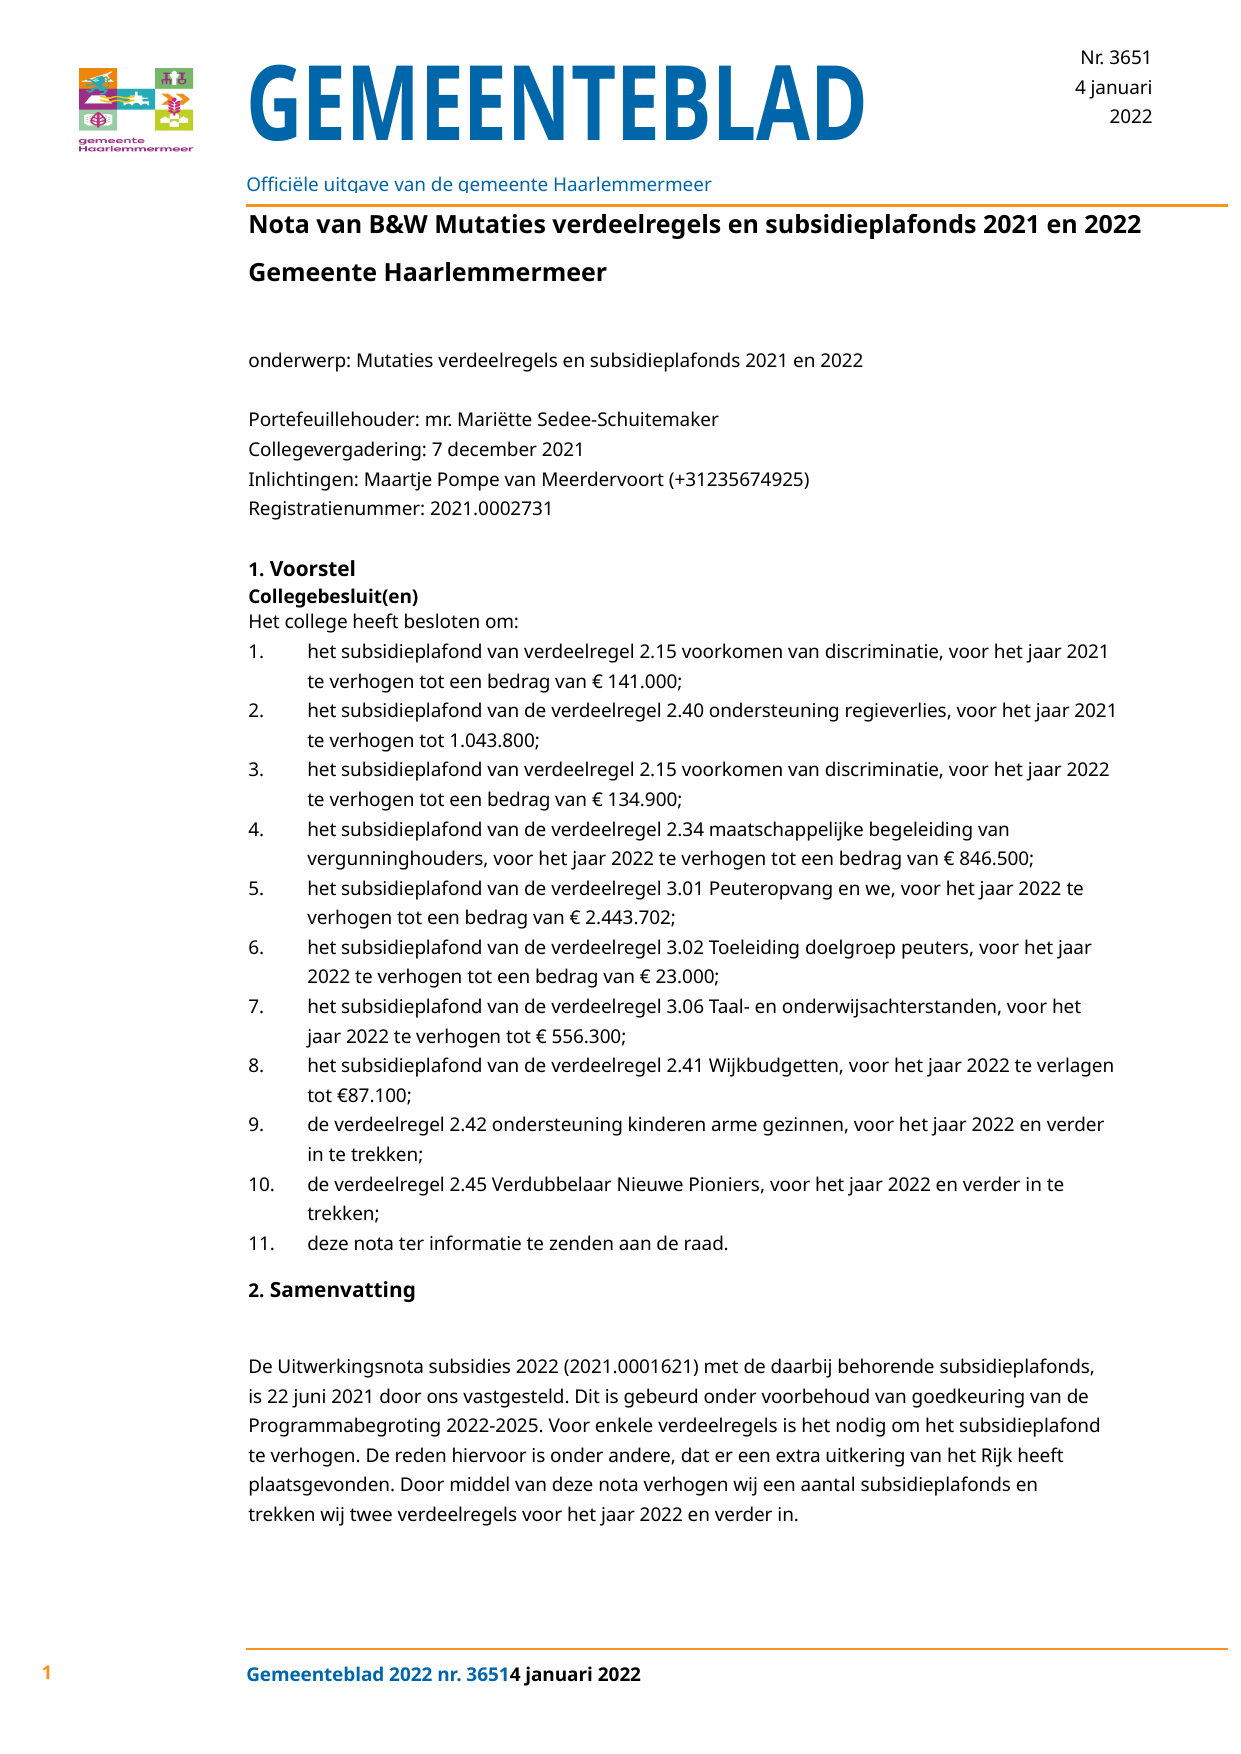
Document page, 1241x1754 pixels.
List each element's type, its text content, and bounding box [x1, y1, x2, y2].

list jaar 2022 te verhogen tot € 556.300; [248, 1023, 1152, 1049]
list het subsidieplafond van de verdeelregel 3.01 Peuteropvang en we, voor het jaar 2022 te [248, 875, 1152, 901]
picture [41, 47, 231, 172]
list deze nota ter informatie te zenden aan de raad. [248, 1230, 1152, 1256]
list 2022 te verhogen tot een bedrag van € 23.000; [248, 964, 1152, 989]
text te verhogen. De reden hiervoor is onder andere, dat er een extra uitkering van het Rijk heeft [248, 1442, 1152, 1468]
list de verdeelregel 2.45 Verdubbelaar Nieuwe Pioniers, voor het jaar 2022 en verder in te [248, 1171, 1152, 1197]
text De Uitwerkingsnota subsidies 2022 (2021.0001621) met de daarbij behorende subsidieplafonds, [248, 1353, 1152, 1379]
text Portefeuillehouder: mr. Mariëtte Sedee-Schuitemaker [248, 407, 1152, 432]
list tot €87.100; [248, 1082, 1152, 1108]
text Collegebesluit(en) [248, 583, 1152, 609]
text 2. Samenvatting [248, 1276, 1152, 1304]
text Nota van B&W Mutaties verdeelregels en subsidieplafonds 2021 en 2022 Gemeente Haarlemmermeer [248, 207, 1152, 288]
list trekken; [248, 1200, 1152, 1226]
list in te trekken; [248, 1141, 1152, 1167]
text 1. Voorstel [248, 554, 1152, 583]
list te verhogen tot 1.043.800; [248, 727, 1152, 753]
list verhogen tot een bedrag van € 2.443.702; [248, 904, 1152, 930]
text Registratienummer: 2021.0002731 [248, 495, 1152, 521]
text onderwerp: Mutaties verdeelregels en subsidieplafonds 2021 en 2022 [248, 347, 1152, 373]
text trekken wij twee verdeelregels voor het jaar 2022 en verder in. [248, 1501, 1152, 1527]
list te verhogen tot een bedrag van € 141.000; [248, 668, 1152, 694]
list vergunninghouders, voor het jaar 2022 te verhogen tot een bedrag van € 846.500; [248, 845, 1152, 871]
list het subsidieplafond van de verdeelregel 3.06 Taal- en onderwijsachterstanden, voor het [248, 993, 1152, 1019]
list te verhogen tot een bedrag van € 134.900; [248, 786, 1152, 812]
text is 22 juni 2021 door ons vastgesteld. Dit is gebeurd onder voorbehoud van goedkeuring van de [248, 1383, 1152, 1409]
list het subsidieplafond van verdeelregel 2.15 voorkomen van discriminatie, voor het jaar 2021 [248, 638, 1152, 664]
text Collegevergadering: 7 december 2021 [248, 436, 1152, 462]
text Inlichtingen: Maartje Pompe van Meerdervoort (+31235674925) [248, 466, 1152, 492]
list het subsidieplafond van de verdeelregel 2.34 maatschappelijke begeleiding van [248, 816, 1152, 842]
list het subsidieplafond van de verdeelregel 3.02 Toeleiding doelgroep peuters, voor het jaar [248, 934, 1152, 960]
text Programmabegroting 2022-2025. Voor enkele verdeelregels is het nodig om het subsidieplafond [248, 1412, 1152, 1438]
text Het college heeft besloten om: [248, 609, 1152, 634]
text plaatsgevonden. Door middel van deze nota verhogen wij een aantal subsidieplafonds en [248, 1472, 1152, 1497]
list het subsidieplafond van de verdeelregel 2.41 Wijkbudgetten, voor het jaar 2022 te verlagen [248, 1052, 1152, 1078]
list de verdeelregel 2.42 ondersteuning kinderen arme gezinnen, voor het jaar 2022 en verder [248, 1112, 1152, 1137]
list het subsidieplafond van verdeelregel 2.15 voorkomen van discriminatie, voor het jaar 2022 [248, 757, 1152, 782]
list het subsidieplafond van de verdeelregel 2.40 ondersteuning regieverlies, voor het jaar 2021 [248, 697, 1152, 723]
